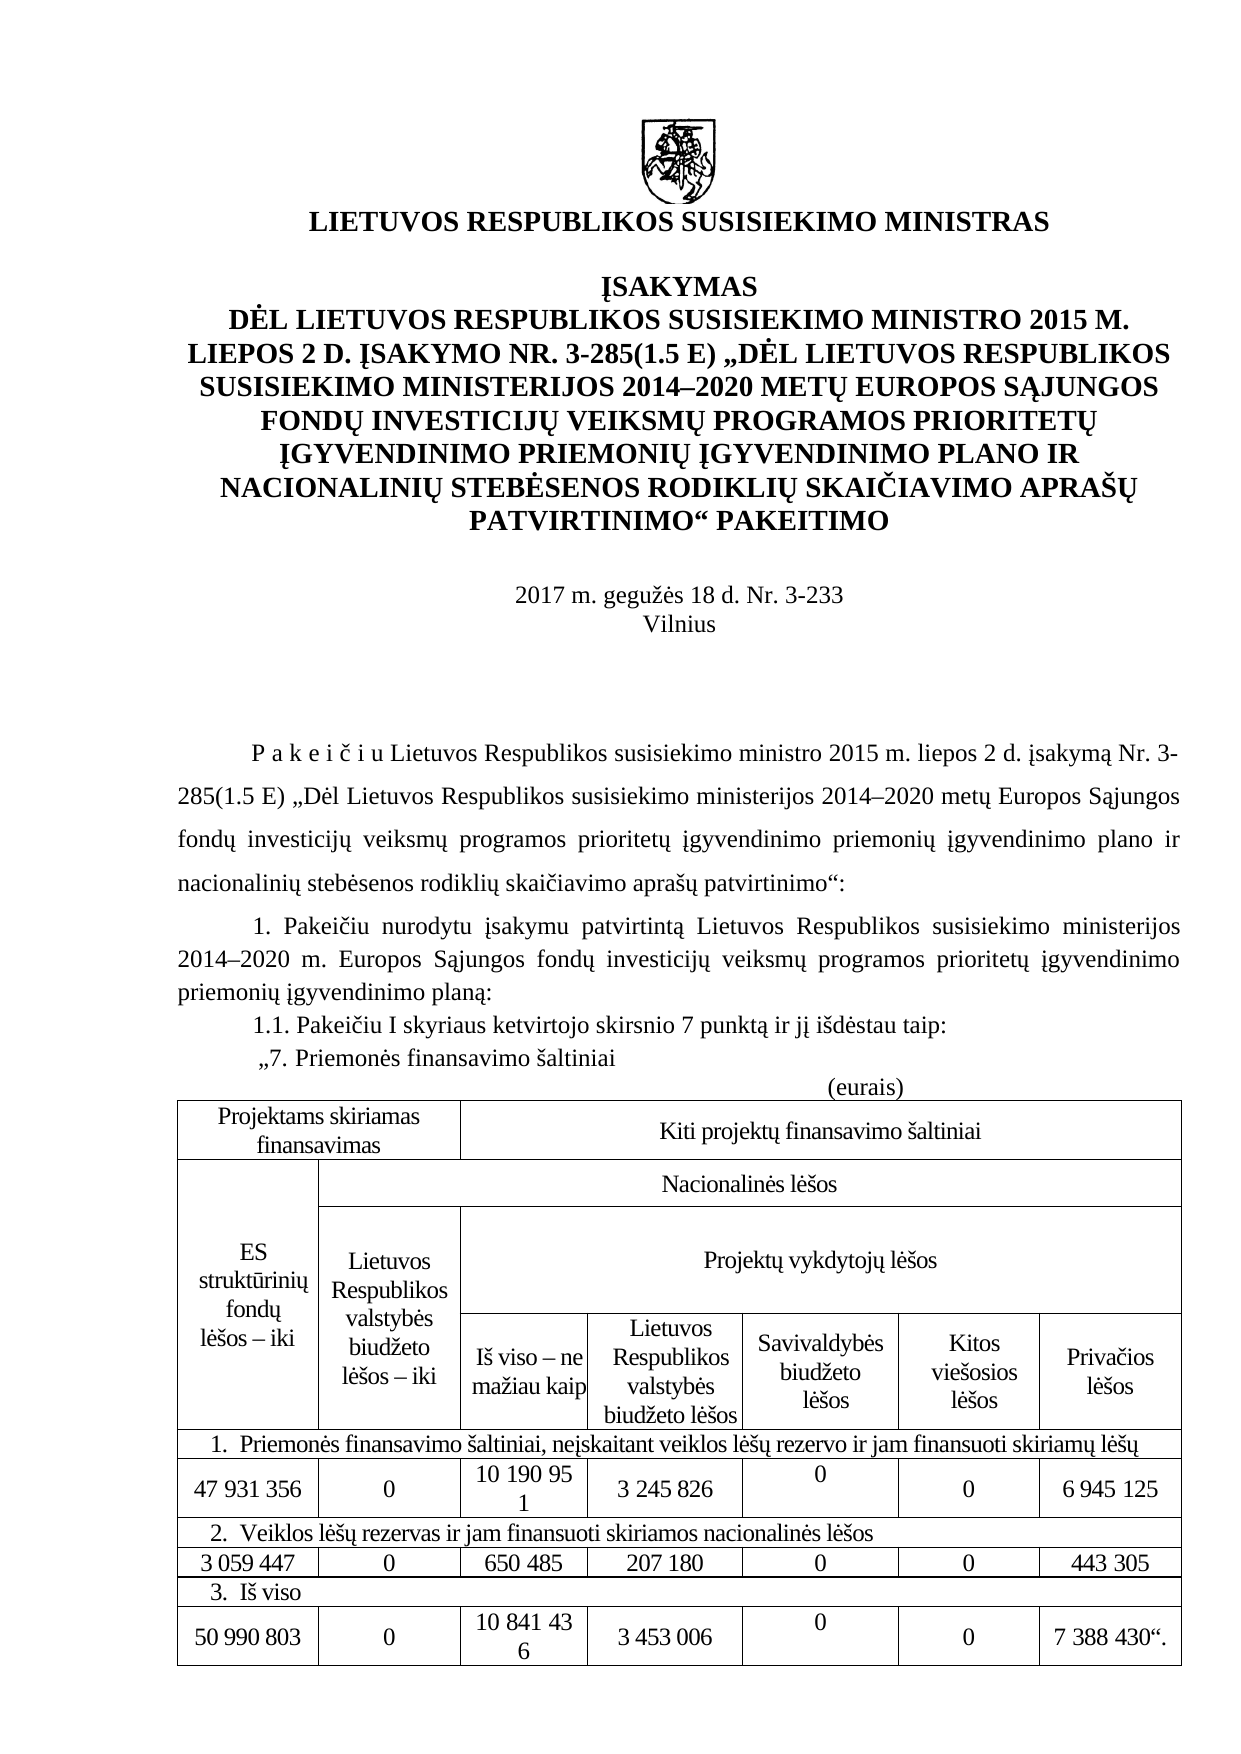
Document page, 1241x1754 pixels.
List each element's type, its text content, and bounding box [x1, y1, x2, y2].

table_cell 47 931 356 [178, 1459, 318, 1517]
table_cell 0 [743, 1459, 898, 1517]
table_cell 10 190 951 [461, 1459, 587, 1517]
table_cell 650 485 [461, 1548, 587, 1576]
table_cell 0 [743, 1607, 898, 1665]
table_cell Savivaldybės biudžeto lėšos [743, 1314, 898, 1428]
text P a k e i č i u Lietuvos Respublikos susisiekimo ministro 2015 m. liepos 2 d. įsakymą Nr. 3-285(1.5 E) „Dėl Lietuvos Respublikos susisiekimo ministerijos 2014–2020 metų Europos Sąjungos fondų investicijų veiksmų programos prioritetų įgyvendinimo priemonių įgyvendinimo plano ir nacionalinių stebėsenos rodiklių skaičiavimo aprašų patvirtinimo“: [177, 738, 1181, 896]
table_cell ES struktūrinių fondų lėšos – iki [178, 1160, 318, 1428]
table_cell 0 [319, 1459, 460, 1517]
table_cell 443 305 [1040, 1548, 1181, 1576]
text ĮSAKYMAS [177, 269, 1181, 302]
text DĖL LIETUVOS RESPUBLIKOS SUSISIEKIMO MINISTRO 2015 M. LIEPOS 2 D. ĮSAKYMO NR. 3-285(1.5 E) „DĖL LIETUVOS RESPUBLIKOS SUSISIEKIMO MINISTERIJOS 2014–2020 METŲ EUROPOS SĄJUNGOS FONDŲ INVESTICIJŲ VEIKSMŲ PROGRAMOS PRIORITETŲ ĮGYVENDINIMO PRIEMONIŲ ĮGYVENDINIMO PLANO IR NACIONALINIŲ STEBĖSENOS RODIKLIŲ SKAIČIAVIMO APRAŠŲ PATVIRTINIMO“ PAKEITIMO [177, 302, 1181, 537]
table_cell 0 [899, 1548, 1039, 1576]
table_cell 0 [319, 1607, 460, 1665]
table_cell Projektų vykdytojų lėšos [461, 1207, 1181, 1312]
text 1. Pakeičiu nurodytu įsakymu patvirtintą Lietuvos Respublikos susisiekimo ministerijos 2014–2020 m. Europos Sąjungos fondų investicijų veiksmų programos prioritetų įgyvendinimo priemonių įgyvendinimo planą: [177, 911, 1181, 1006]
table_cell 3 453 006 [588, 1607, 742, 1665]
table_cell Lietuvos Respublikos valstybės biudžeto lėšos [588, 1314, 742, 1428]
table_header Projektams skiriamas finansavimas [178, 1101, 460, 1159]
text (eurais) [177, 1072, 904, 1100]
table_cell 207 180 [588, 1548, 742, 1576]
table_cell 7 388 430“. [1040, 1607, 1181, 1665]
text Vilnius [177, 609, 1181, 638]
text LIETUVOS RESPUBLIKOS SUSISIEKIMO MINISTRAS [177, 204, 1181, 238]
table_cell Kitos viešosios lėšos [899, 1314, 1039, 1428]
table_header Kiti projektų finansavimo šaltiniai [461, 1101, 1181, 1159]
table_cell 0 [743, 1548, 898, 1576]
table_cell 2. Veiklos lėšų rezervas ir jam finansuoti skiriamos nacionalinės lėšos [178, 1518, 1181, 1547]
table_cell 50 990 803 [178, 1607, 318, 1665]
text 2017 m. gegužės 18 d. Nr. 3-233 [177, 580, 1181, 609]
table_cell 3 059 447 [178, 1548, 318, 1576]
text „7. Priemonės finansavimo šaltiniai [258, 1043, 1181, 1072]
table_cell Iš viso – ne mažiau kaip [461, 1314, 587, 1428]
table_cell 6 945 125 [1040, 1459, 1181, 1517]
table_cell 0 [319, 1548, 460, 1576]
table_cell Nacionalinės lėšos [319, 1160, 1181, 1206]
table_cell 3 245 826 [588, 1459, 742, 1517]
text 1.1. Pakeičiu I skyriaus ketvirtojo skirsnio 7 punktą ir jį išdėstau taip: [177, 1010, 1181, 1039]
table_cell 10 841 436 [461, 1607, 587, 1665]
table_cell 0 [899, 1607, 1039, 1665]
table_cell Privačios lėšos [1040, 1314, 1181, 1428]
table_cell 1. Priemonės finansavimo šaltiniai, neįskaitant veiklos lėšų rezervo ir jam finansuoti skiriamų lėšų [178, 1430, 1181, 1458]
table_cell Lietuvos Respublikos valstybės biudžeto lėšos – iki [319, 1207, 460, 1428]
table_cell 0 [899, 1459, 1039, 1517]
table_cell 3. Iš viso [178, 1578, 1181, 1606]
